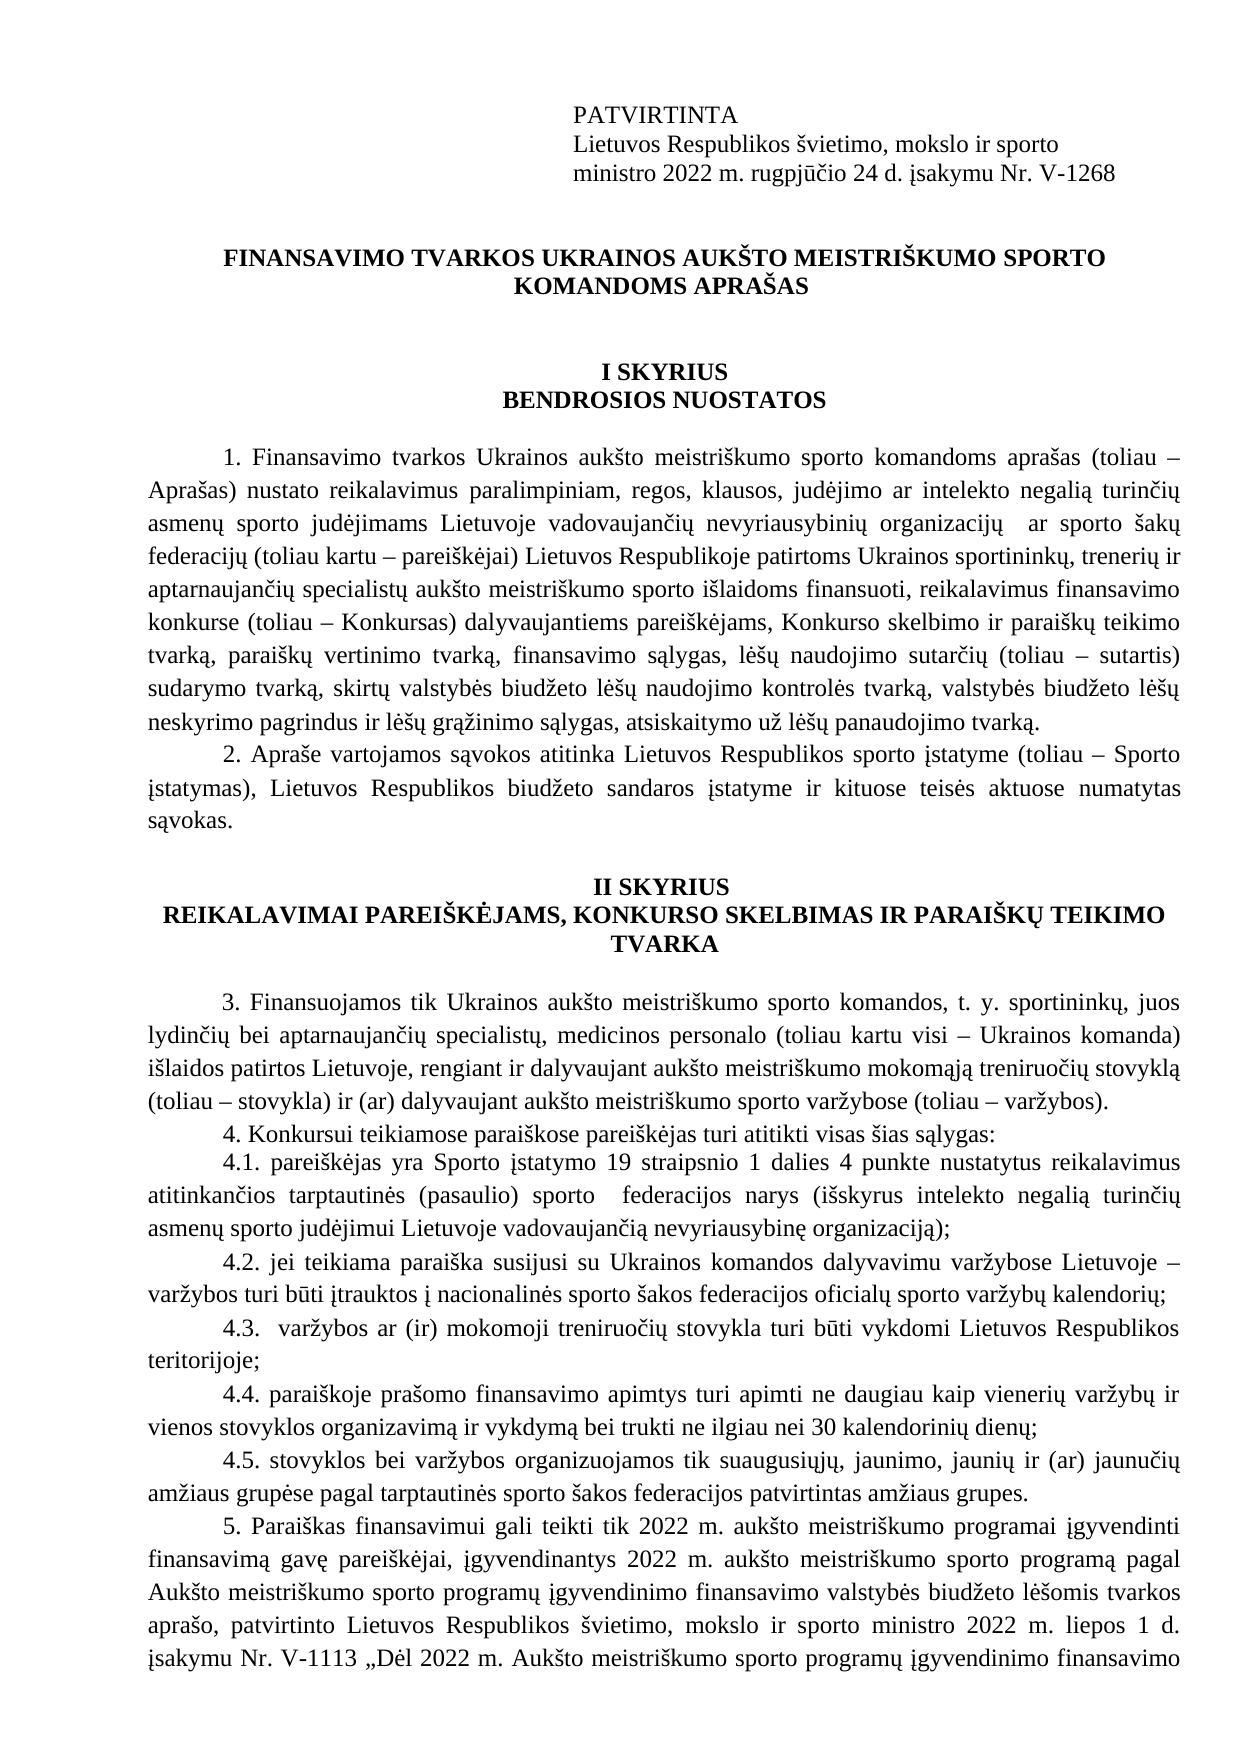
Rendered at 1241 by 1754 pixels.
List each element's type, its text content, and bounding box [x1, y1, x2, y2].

text 5. Paraiškas finansavimui gali teikti tik 2022 m. aukšto meistriškumo programai įgyvendinti finansavimą gavę pareiškėjai, įgyvendinantys 2022 m. aukšto meistriškumo sporto programą pagal Aukšto meistriškumo sporto programų įgyvendinimo finansavimo valstybės biudžeto lėšomis tvarkos aprašo, patvirtinto Lietuvos Respublikos švietimo, mokslo ir sporto ministro 2022 m. liepos 1 d. įsakymu Nr. V-1113 „Dėl 2022 m. Aukšto meistriškumo sporto programų įgyvendinimo finansavimo [148, 1511, 1181, 1672]
text 4.3. varžybos ar (ir) mokomoji treniruočių stovykla turi būti vykdomi Lietuvos Respublikos teritorijoje; [148, 1313, 1181, 1374]
text BENDROSIOS NUOSTATOS [148, 386, 1181, 414]
text 4. Konkursui teikiamose paraiškose pareiškėjas turi atitikti visas šias sąlygas: [148, 1119, 1181, 1147]
text 4.1. pareiškėjas yra Sporto įstatymo 19 straipsnio 1 dalies 4 punkte nustatytus reikalavimus atitinkančios tarptautinės (pasaulio) sporto federacijos narys (išskyrus intelekto negalią turinčių asmenų sporto judėjimui Lietuvoje vadovaujančią nevyriausybinę organizaciją); [148, 1147, 1181, 1242]
text Lietuvos Respublikos švietimo, mokslo ir sporto [148, 129, 1181, 158]
text 1. Finansavimo tvarkos Ukrainos aukšto meistriškumo sporto komandoms aprašas (toliau – Aprašas) nustato reikalavimus paralimpiniam, regos, klausos, judėjimo ar intelekto negalią turinčių asmenų sporto judėjimams Lietuvoje vadovaujančių nevyriausybinių organizacijų ar sporto šakų federacijų (toliau kartu – pareiškėjai) Lietuvos Respublikoje patirtoms Ukrainos sportininkų, trenerių ir aptarnaujančių specialistų aukšto meistriškumo sporto išlaidoms finansuoti, reikalavimus finansavimo konkurse (toliau – Konkursas) dalyvaujantiems pareiškėjams, Konkurso skelbimo ir paraiškų teikimo tvarką, paraiškų vertinimo tvarką, finansavimo sąlygas, lėšų naudojimo sutarčių (toliau – sutartis) sudarymo tvarką, skirtų valstybės biudžeto lėšų naudojimo kontrolės tvarką, valstybės biudžeto lėšų neskyrimo pagrindus ir lėšų grąžinimo sąlygas, atsiskaitymo už lėšų panaudojimo tvarką. [148, 442, 1181, 735]
text I SKYRIUS [148, 357, 1181, 386]
text ministro 2022 m. rugpjūčio 24 d. įsakymu Nr. V-1268 [148, 158, 1181, 187]
text 4.2. jei teikiama paraiška susijusi su Ukrainos komandos dalyvavimu varžybose Lietuvoje – varžybos turi būti įtrauktos į nacionalinės sporto šakos federacijos oficialų sporto varžybų kalendorių; [148, 1247, 1181, 1308]
text 3. Finansuojamos tik Ukrainos aukšto meistriškumo sporto komandos, t. y. sportininkų, juos lydinčių bei aptarnaujančių specialistų, medicinos personalo (toliau kartu visi – Ukrainos komanda) išlaidos patirtos Lietuvoje, rengiant ir dalyvaujant aukšto meistriškumo mokomąją treniruočių stovyklą (toliau – stovykla) ir (ar) dalyvaujant aukšto meistriškumo sporto varžybose (toliau – varžybos). [148, 987, 1181, 1114]
text REIKALAVIMAI PAREIŠKĖJAMS, KONKURSO SKELBIMAS IR PARAIŠKŲ TEIKIMO TVARKA [148, 900, 1181, 958]
text 4.4. paraiškoje prašomo finansavimo apimtys turi apimti ne daugiau kaip vienerių varžybų ir vienos stovyklos organizavimą ir vykdymą bei trukti ne ilgiau nei 30 kalendorinių dienų; [148, 1379, 1181, 1440]
text FINANSAVIMO tvarkos UKRAINOS AUKŠTO MEISTRIŠKUMO sporto KOMANDOMS aprašAS [148, 243, 1181, 300]
text II SKYRIUS [148, 872, 1181, 900]
text PATVIRTINTA [148, 100, 1181, 129]
text 4.5. stovyklos bei varžybos organizuojamos tik suaugusiųjų, jaunimo, jaunių ir (ar) jaunučių amžiaus grupėse pagal tarptautinės sporto šakos federacijos patvirtintas amžiaus grupes. [148, 1445, 1181, 1506]
text 2. Apraše vartojamos sąvokos atitinka Lietuvos Respublikos sporto įstatyme (toliau – Sporto įstatymas), Lietuvos Respublikos biudžeto sandaros įstatyme ir kituose teisės aktuose numatytas sąvokas. [148, 739, 1181, 834]
